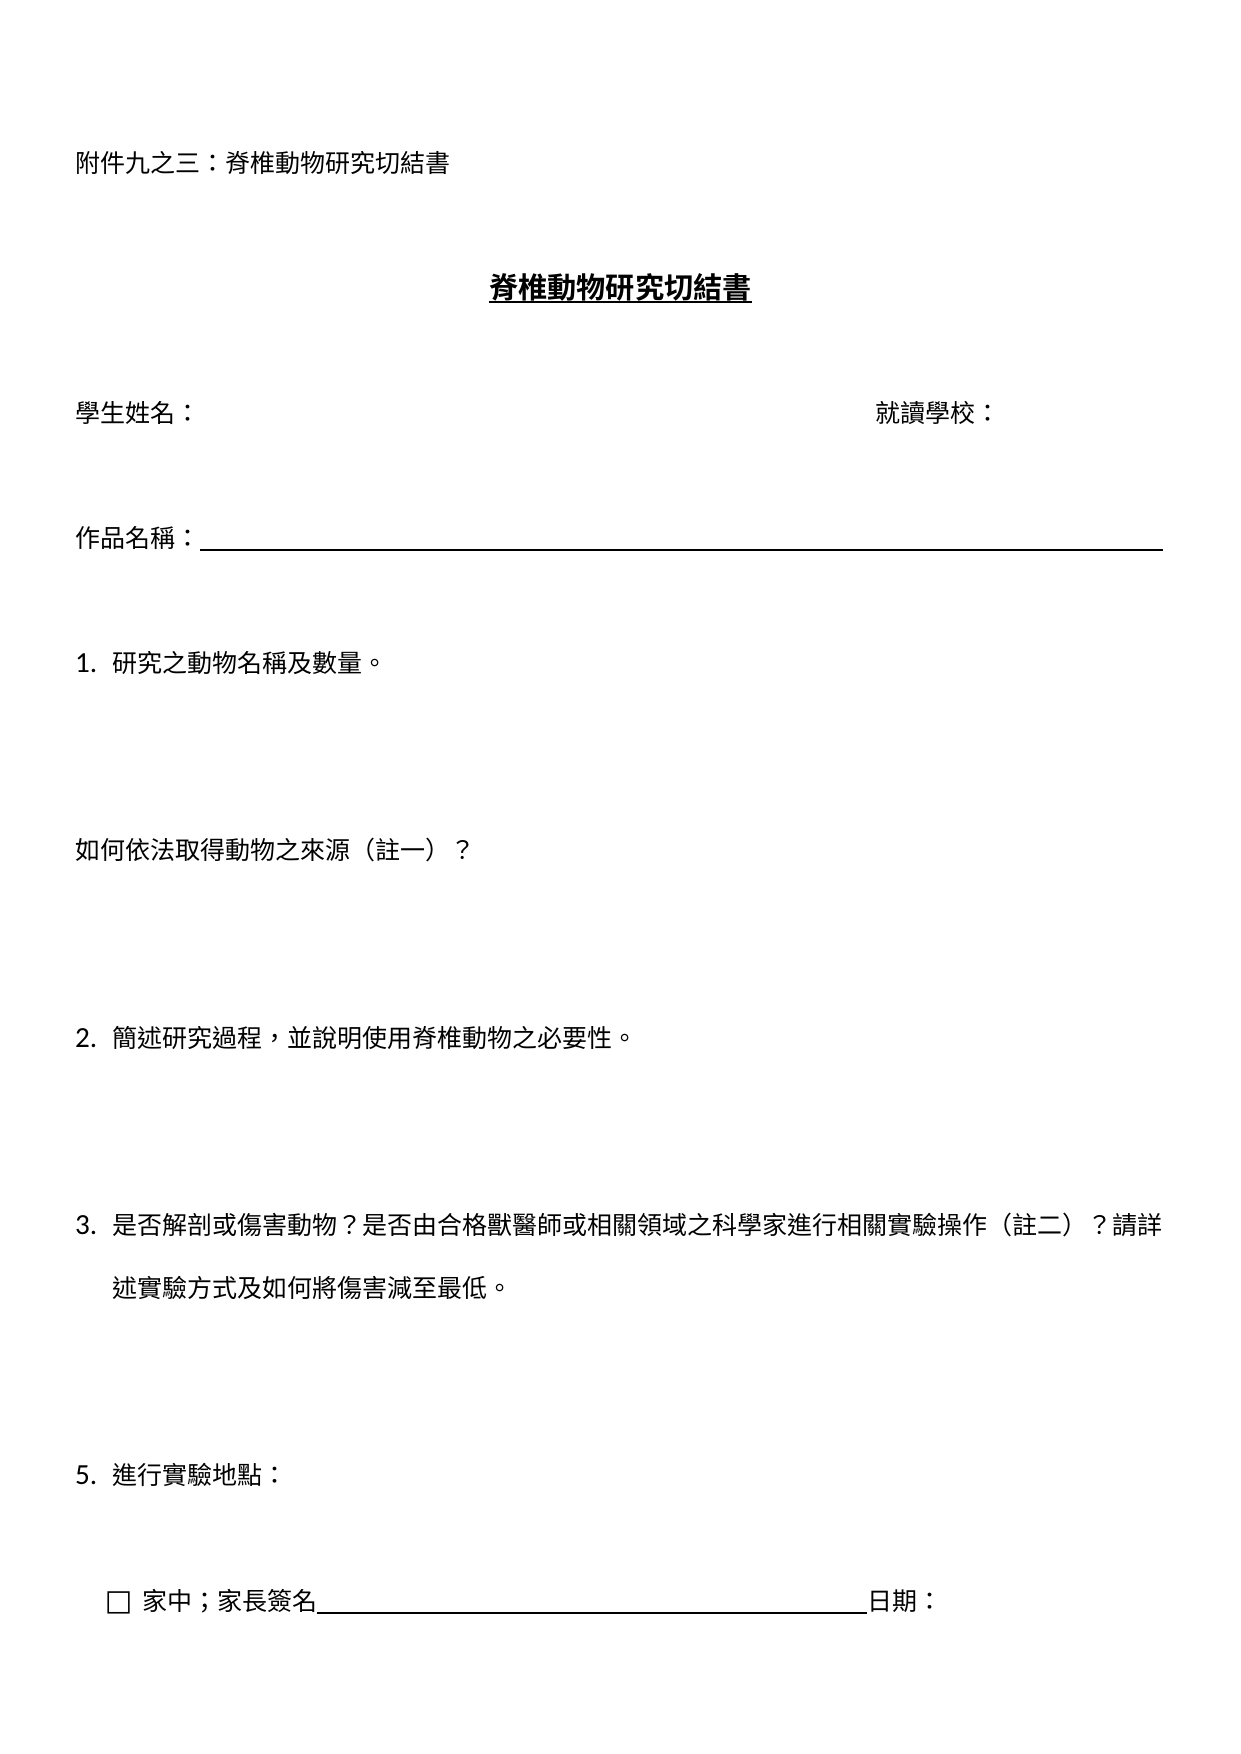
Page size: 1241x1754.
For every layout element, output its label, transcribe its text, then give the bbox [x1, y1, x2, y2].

list 研究之動物名稱及數量。 [75, 619, 1165, 682]
list 簡述研究過程，並說明使用脊椎動物之必要性。 [75, 994, 1165, 1057]
text 脊椎動物研究切結書 [75, 244, 1165, 307]
list 家中；家長簽名 日期： [104, 1557, 1165, 1619]
text 學生姓名： 就讀學校： [75, 369, 1165, 432]
list 是否解剖或傷害動物？是否由合格獸醫師或相關領域之科學家進行相關實驗操作（註二）？請詳述實驗方式及如何將傷害減至最低。 [75, 1182, 1165, 1307]
text 作品名稱： [75, 494, 1165, 557]
text 附件九之三：脊椎動物研究切結書 [75, 119, 1165, 182]
text 如何依法取得動物之來源（註一）？ [75, 807, 1165, 869]
list 進行實驗地點： [75, 1432, 1165, 1494]
